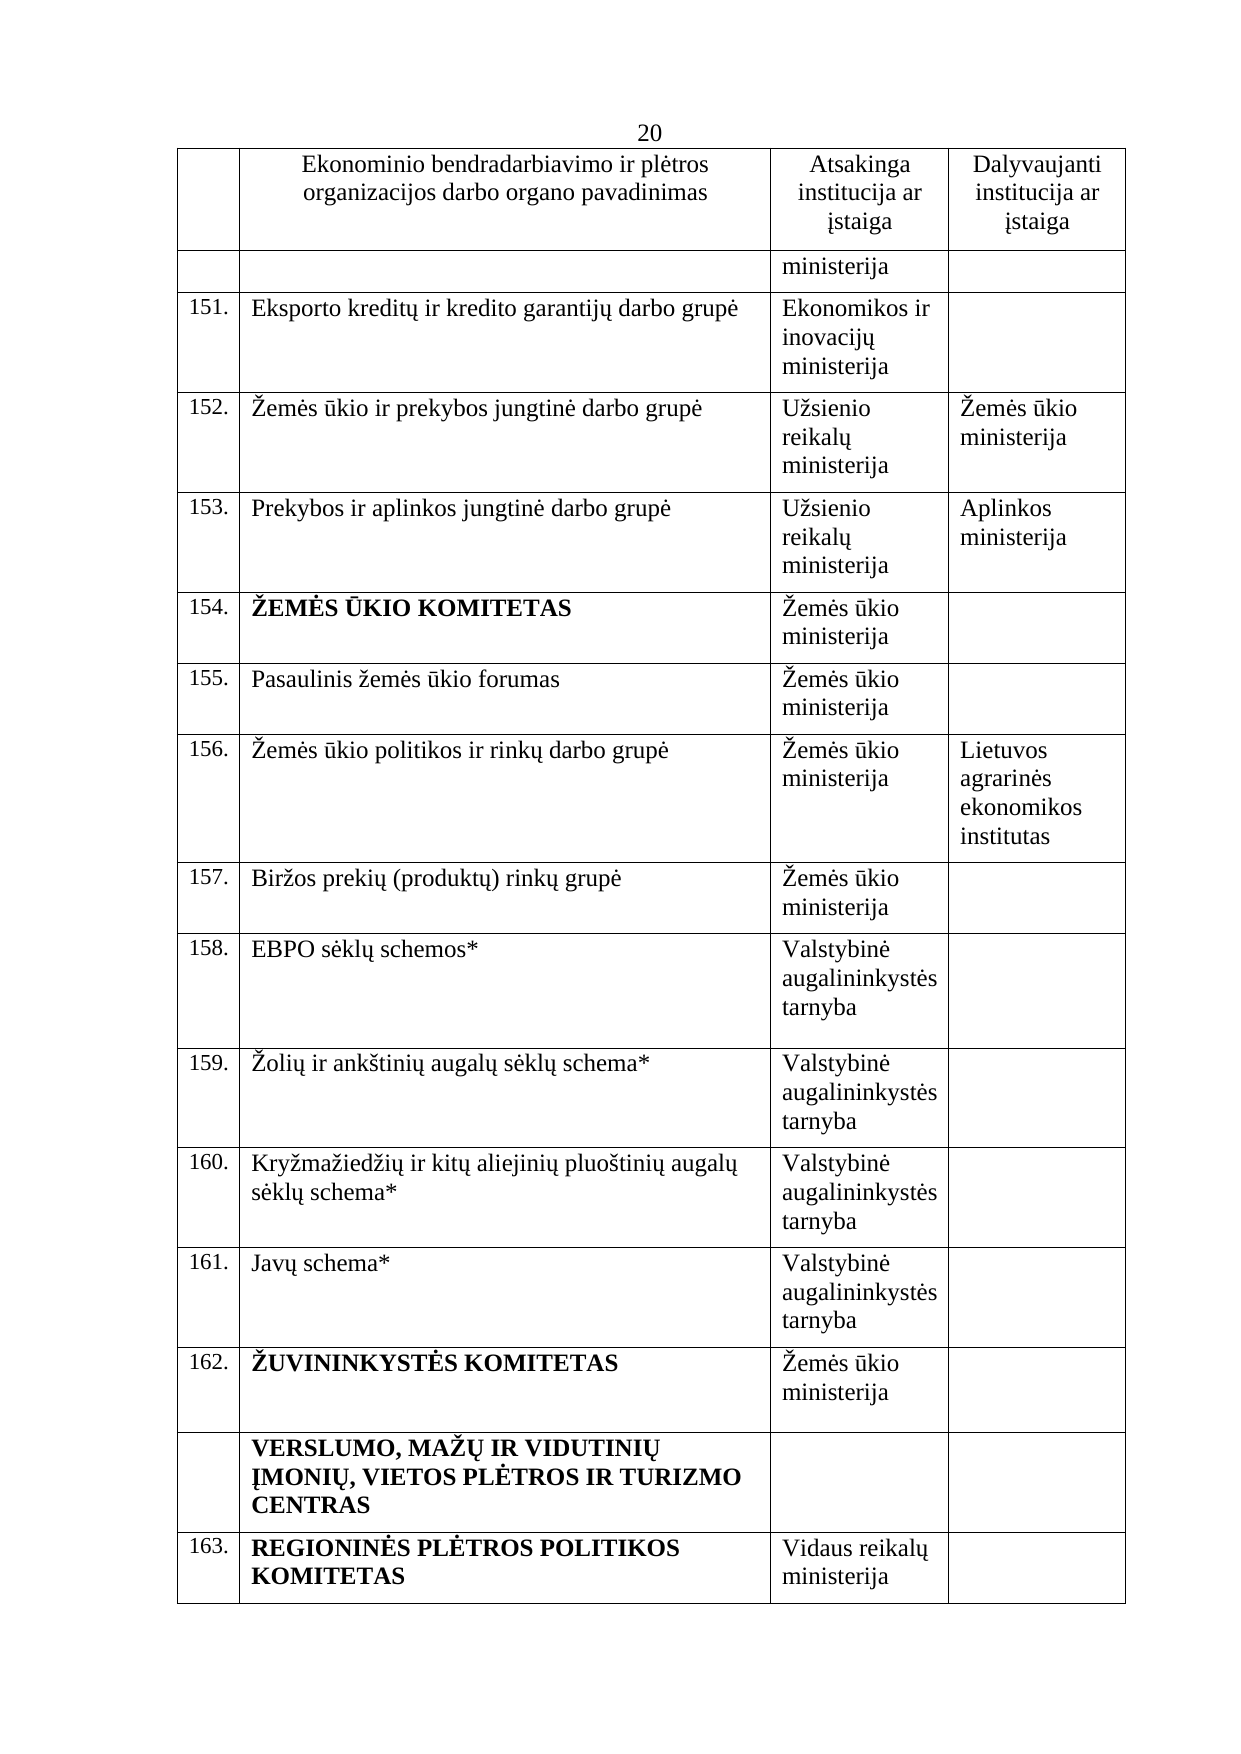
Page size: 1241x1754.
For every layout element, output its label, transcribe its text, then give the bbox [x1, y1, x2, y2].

table_cell VERSLUMO, MAŽŲ IR VIDUTINIŲ ĮMONIŲ, VIETOS PLĖTROS IR TURIZMO CENTRAS [240, 1433, 770, 1532]
table_cell 154. [178, 593, 239, 663]
table_cell 162. [178, 1348, 239, 1432]
table_cell [949, 1049, 1125, 1147]
table_header [178, 149, 239, 250]
table_cell [949, 1148, 1125, 1247]
table_cell 163. [178, 1533, 239, 1603]
table_cell Aplinkos ministerija [949, 493, 1125, 592]
table_cell 155. [178, 664, 239, 734]
table_cell Žemės ūkio ir prekybos jungtinė darbo grupė [240, 393, 770, 492]
table_cell ŽEMĖS ŪKIO KOMITETAS [240, 593, 770, 663]
table_cell Žemės ūkio ministerija [771, 593, 948, 663]
table_cell Žemės ūkio ministerija [771, 735, 948, 862]
table_cell Valstybinė augalininkystės tarnyba [771, 934, 948, 1047]
table_cell 156. [178, 735, 239, 862]
table_cell [949, 593, 1125, 663]
table_cell Žemės ūkio ministerija [771, 1348, 948, 1432]
table_cell [178, 1433, 239, 1532]
table_cell Valstybinė augalininkystės tarnyba [771, 1148, 948, 1247]
table_cell 160. [178, 1148, 239, 1247]
table_cell ŽUVININKYSTĖS KOMITETAS [240, 1348, 770, 1432]
table_cell REGIONINĖS PLĖTROS POLITIKOS KOMITETAS [240, 1533, 770, 1603]
table_cell Žemės ūkio politikos ir rinkų darbo grupė [240, 735, 770, 862]
table_cell ministerija [771, 251, 948, 292]
table_header Dalyvaujanti institucija ar įstaiga [949, 149, 1125, 250]
table_cell [240, 251, 770, 292]
table_cell EBPO sėklų schemos* [240, 934, 770, 1047]
table_cell Javų schema* [240, 1248, 770, 1347]
table_cell 159. [178, 1049, 239, 1147]
table_cell [178, 251, 239, 292]
table_cell Prekybos ir aplinkos jungtinė darbo grupė [240, 493, 770, 592]
table_cell Žemės ūkio ministerija [949, 393, 1125, 492]
table_cell Ekonomikos ir inovacijų ministerija [771, 293, 948, 392]
table_cell [949, 1248, 1125, 1347]
table_cell Eksporto kreditų ir kredito garantijų darbo grupė [240, 293, 770, 392]
table_cell 151. [178, 293, 239, 392]
table_cell Kryžmažiedžių ir kitų aliejinių pluoštinių augalų sėklų schema* [240, 1148, 770, 1247]
table_cell Pasaulinis žemės ūkio forumas [240, 664, 770, 734]
table_cell Lietuvos agrarinės ekonomikos institutas [949, 735, 1125, 862]
table_header Atsakinga institucija ar įstaiga [771, 149, 948, 250]
table_cell [949, 664, 1125, 734]
table_cell Valstybinė augalininkystės tarnyba [771, 1248, 948, 1347]
table_cell 157. [178, 863, 239, 933]
table_cell [949, 1348, 1125, 1432]
table_cell 153. [178, 493, 239, 592]
table_cell [949, 293, 1125, 392]
table_cell Vidaus reikalų ministerija [771, 1533, 948, 1603]
table_cell Valstybinė augalininkystės tarnyba [771, 1049, 948, 1147]
table_cell 161. [178, 1248, 239, 1347]
table_cell [949, 863, 1125, 933]
table_cell Biržos prekių (produktų) rinkų grupė [240, 863, 770, 933]
table_cell [949, 934, 1125, 1047]
table_cell [949, 251, 1125, 292]
table_cell 152. [178, 393, 239, 492]
table_cell [771, 1433, 948, 1532]
table_cell [949, 1533, 1125, 1603]
table_cell Žemės ūkio ministerija [771, 863, 948, 933]
table_cell Užsienio reikalų ministerija [771, 493, 948, 592]
table_cell Žemės ūkio ministerija [771, 664, 948, 734]
table_cell 158. [178, 934, 239, 1047]
table_cell [949, 1433, 1125, 1532]
table_header Ekonominio bendradarbiavimo ir plėtros organizacijos darbo organo pavadinimas [240, 149, 770, 250]
table_cell Žolių ir ankštinių augalų sėklų schema* [240, 1049, 770, 1147]
table_cell Užsienio reikalų ministerija [771, 393, 948, 492]
